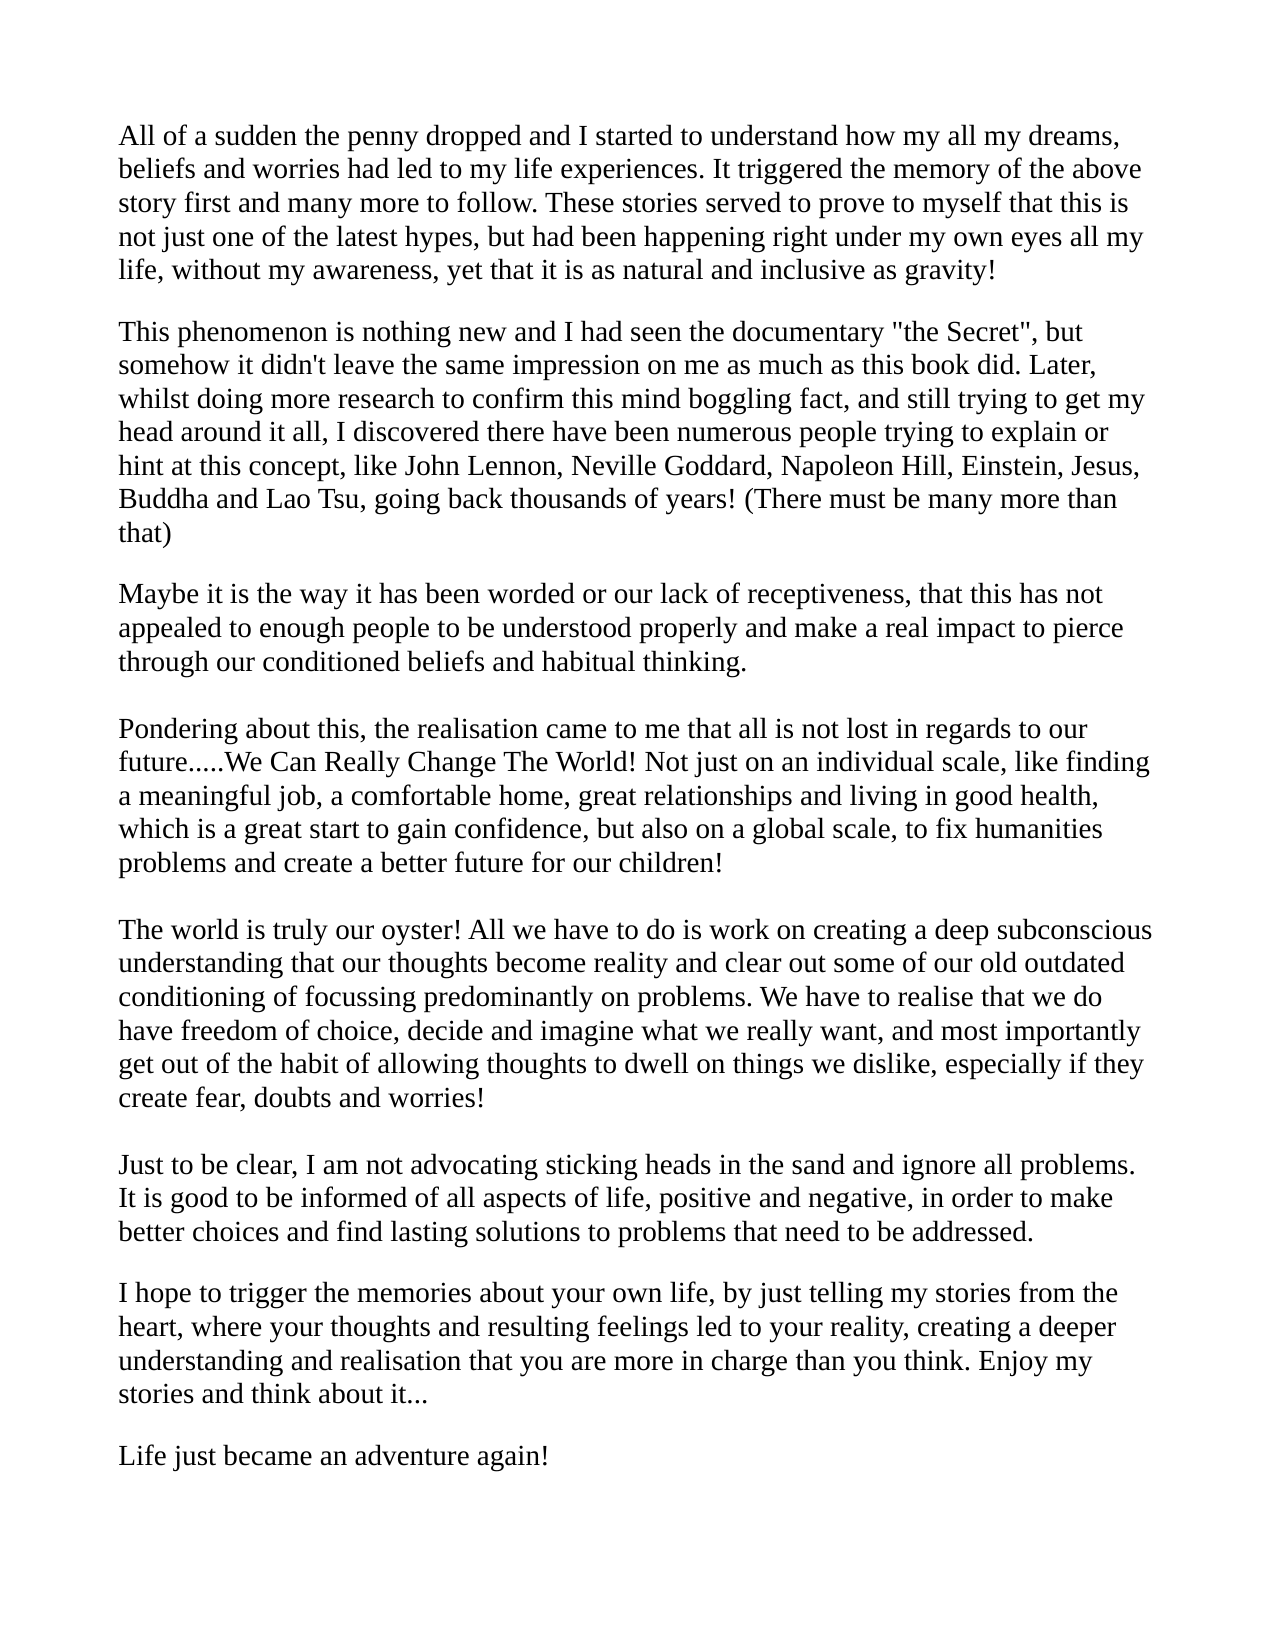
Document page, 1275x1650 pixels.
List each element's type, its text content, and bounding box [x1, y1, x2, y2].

text Pondering about this, the realisation came to me that all is not lost in regards to our future.....We Can Really Change The World! Not just on an individual scale, like finding a meaningful job, a comfortable home, great relationships and living in good health, which is a great start to gain confidence, but also on a global scale, to fix humanities problems and create a better future for our children! [118, 711, 1157, 878]
text This phenomenon is nothing new and I had seen the documentary "the Secret", but somehow it didn't leave the same impression on me as much as this book did. Later, whilst doing more research to confirm this mind boggling fact, and still trying to get my head around it all, I discovered there have been numerous people trying to explain or hint at this concept, like John Lennon, Neville Goddard, Napoleon Hill, Einstein, Jesus, Buddha and Lao Tsu, going back thousands of years! (There must be many more than that) [118, 314, 1157, 549]
text I hope to trigger the memories about your own life, by just telling my stories from the heart, where your thoughts and resulting feelings led to your reality, creating a deeper understanding and realisation that you are more in charge than you think. Enjoy my stories and think about it... [118, 1276, 1157, 1410]
text Life just became an adventure again! [118, 1438, 1157, 1471]
text The world is truly our oyster! All we have to do is work on creating a deep subconscious understanding that our thoughts become reality and clear out some of our old outdated conditioning of focussing predominantly on problems. We have to realise that we do have freedom of choice, decide and imagine what we really want, and most importantly get out of the habit of allowing thoughts to dwell on things we dislike, especially if they create fear, doubts and worries! [118, 912, 1157, 1113]
text Just to be clear, I am not advocating sticking heads in the sand and ignore all problems. It is good to be informed of all aspects of life, positive and negative, in order to make better choices and find lasting solutions to problems that need to be addressed. [118, 1147, 1157, 1247]
text All of a sudden the penny dropped and I started to understand how my all my dreams, beliefs and worries had led to my life experiences. It triggered the memory of the above story first and many more to follow. These stories served to prove to myself that this is not just one of the latest hypes, but had been happening right under my own eyes all my life, without my awareness, yet that it is as natural and inclusive as gravity! [118, 118, 1157, 286]
text Maybe it is the way it has been worded or our lack of receptiveness, that this has not appealed to enough people to be understood properly and make a real impact to pierce through our conditioned beliefs and habitual thinking. [118, 577, 1157, 677]
